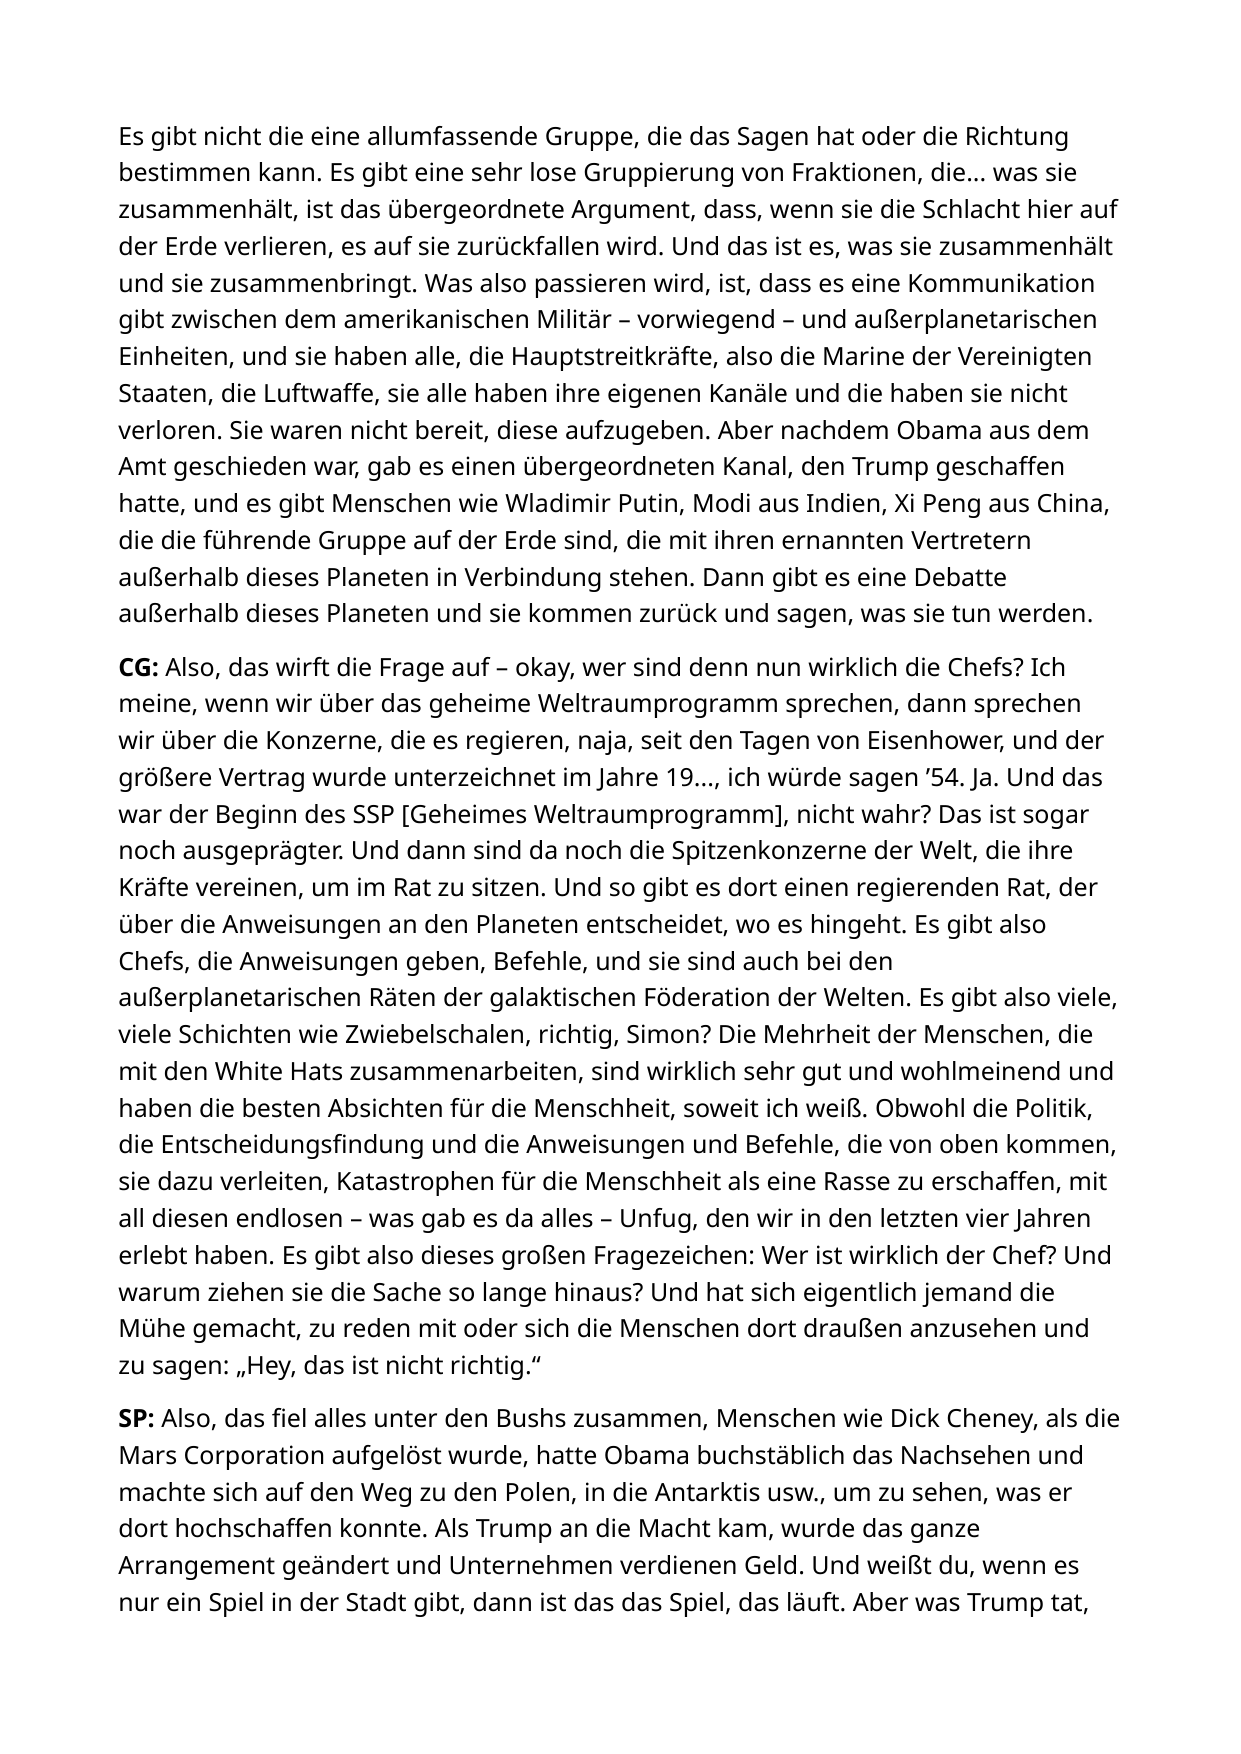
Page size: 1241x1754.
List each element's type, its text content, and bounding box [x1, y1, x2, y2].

text SP: Also, das fiel alles unter den Bushs zusammen, Menschen wie Dick Cheney, als die Mars Corporation aufgelöst wurde, hatte Obama buchstäblich das Nachsehen und machte sich auf den Weg zu den Polen, in die Antarktis usw., um zu sehen, was er dort hochschaffen konnte. Als Trump an die Macht kam, wurde das ganze Arrangement geändert und Unternehmen verdienen Geld. Und weißt du, wenn es nur ein Spiel in der Stadt gibt, dann ist das das Spiel, das läuft. Aber was Trump tat, [118, 1401, 1122, 1619]
text Es gibt nicht die eine allumfassende Gruppe, die das Sagen hat oder die Richtung bestimmen kann. Es gibt eine sehr lose Gruppierung von Fraktionen, die... was sie zusammenhält, ist das übergeordnete Argument, dass, wenn sie die Schlacht hier auf der Erde verlieren, es auf sie zurückfallen wird. Und das ist es, was sie zusammenhält und sie zusammenbringt. Was also passieren wird, ist, dass es eine Kommunikation gibt zwischen dem amerikanischen Militär – vorwiegend – und außerplanetarischen Einheiten, und sie haben alle, die Hauptstreitkräfte, also die Marine der Vereinigten Staaten, die Luftwaffe, sie alle haben ihre eigenen Kanäle und die haben sie nicht verloren. Sie waren nicht bereit, diese aufzugeben. Aber nachdem Obama aus dem Amt geschieden war, gab es einen übergeordneten Kanal, den Trump geschaffen hatte, und es gibt Menschen wie Wladimir Putin, Modi aus Indien, Xi Peng aus China, die die führende Gruppe auf der Erde sind, die mit ihren ernannten Vertretern außerhalb dieses Planeten in Verbindung stehen. Dann gibt es eine Debatte außerhalb dieses Planeten und sie kommen zurück und sagen, was sie tun werden. [118, 118, 1122, 630]
text CG: Also, das wirft die Frage auf – okay, wer sind denn nun wirklich die Chefs? Ich meine, wenn wir über das geheime Weltraumprogramm sprechen, dann sprechen wir über die Konzerne, die es regieren, naja, seit den Tagen von Eisenhower, und der größere Vertrag wurde unterzeichnet im Jahre 19..., ich würde sagen ’54. Ja. Und das war der Beginn des SSP [Geheimes Weltraumprogramm], nicht wahr? Das ist sogar noch ausgeprägter. Und dann sind da noch die Spitzenkonzerne der Welt, die ihre Kräfte vereinen, um im Rat zu sitzen. Und so gibt es dort einen regierenden Rat, der über die Anweisungen an den Planeten entscheidet, wo es hingeht. Es gibt also Chefs, die Anweisungen geben, Befehle, und sie sind auch bei den außerplanetarischen Räten der galaktischen Föderation der Welten. Es gibt also viele, viele Schichten wie Zwiebelschalen, richtig, Simon? Die Mehrheit der Menschen, die mit den White Hats zusammenarbeiten, sind wirklich sehr gut und wohlmeinend und haben die besten Absichten für die Menschheit, soweit ich weiß. Obwohl die Politik, die Entscheidungsfindung und die Anweisungen und Befehle, die von oben kommen, sie dazu verleiten, Katastrophen für die Menschheit als eine Rasse zu erschaffen, mit all diesen endlosen – was gab es da alles – Unfug, den wir in den letzten vier Jahren erlebt haben. Es gibt also dieses großen Fragezeichen: Wer ist wirklich der Chef? Und warum ziehen sie die Sache so lange hinaus? Und hat sich eigentlich jemand die Mühe gemacht, zu reden mit oder sich die Menschen dort draußen anzusehen und zu sagen: „Hey, das ist nicht richtig.“ [118, 649, 1122, 1382]
